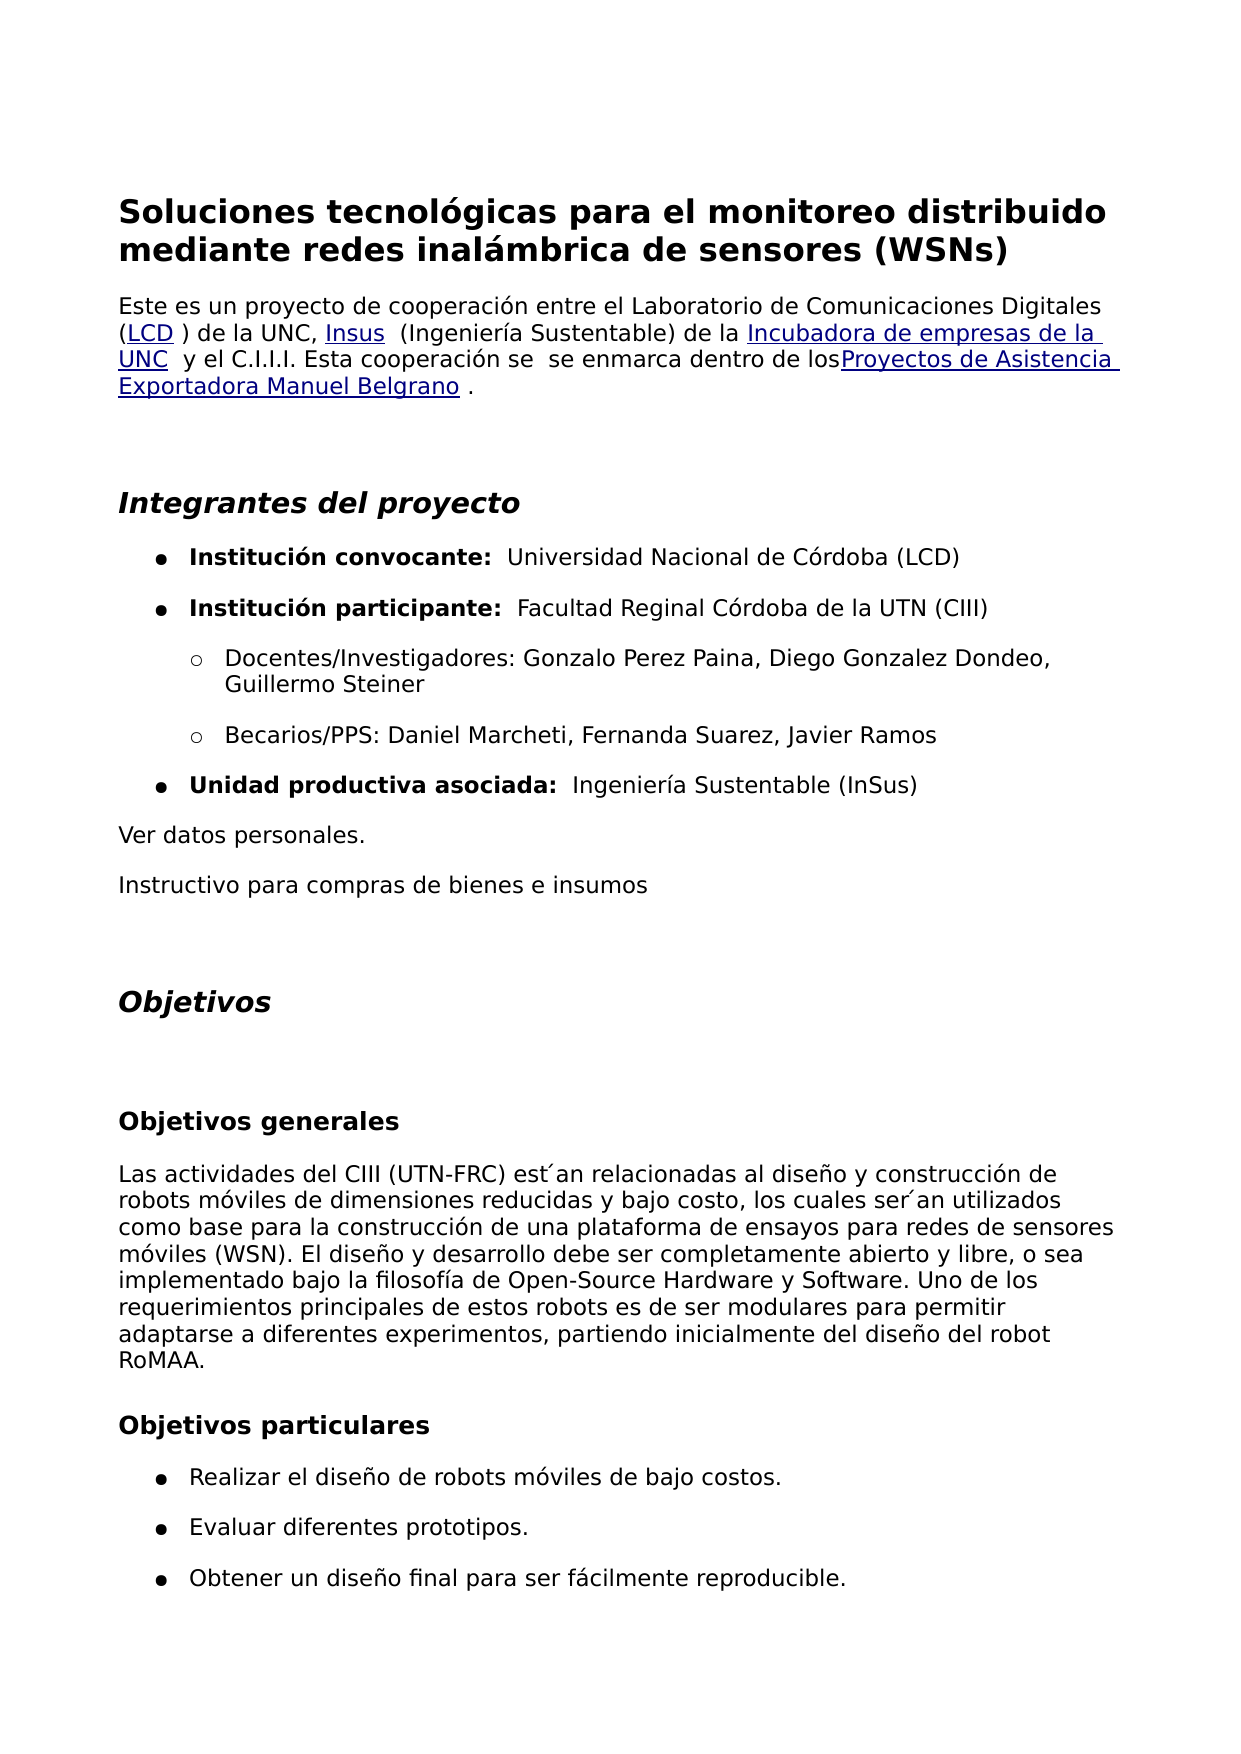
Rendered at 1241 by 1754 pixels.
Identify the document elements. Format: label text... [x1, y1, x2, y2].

list Becarios/PPS: Daniel Marcheti, Fernanda Suarez, Javier Ramos [189, 722, 1122, 748]
text Ver datos personales. [118, 822, 1122, 849]
subtitle Objetivos particulares [118, 1411, 1122, 1440]
subtitle Objetivos [118, 986, 1122, 1019]
text Las actividades del CIII (UTN-FRC) est ́an relacionadas al diseño y construcción de robots móviles de dimensiones reducidas y bajo costo, los cuales ser ́an utilizados como base para la construcción de una plataforma de ensayos para redes de sensores móviles (WSN). El diseño y desarrollo debe ser completamente abierto y libre, o sea implementado bajo la filosofía de Open-Source Hardware y Software. Uno de los requerimientos principales de estos robots es de ser modulares para permitir adaptarse a diferentes experimentos, partiendo inicialmente del diseño del robot RoMAA. [118, 1161, 1122, 1374]
list Realizar el diseño de robots móviles de bajo costos. [153, 1464, 1122, 1491]
list Unidad productiva asociada: Ingeniería Sustentable (InSus) [153, 772, 1122, 799]
list Institución convocante: Universidad Nacional de Córdoba (LCD) [153, 544, 1122, 571]
list Docentes/Investigadores: Gonzalo Perez Paina, Diego Gonzalez Dondeo, Guillermo Steiner [189, 645, 1122, 698]
text Este es un proyecto de cooperación entre el Laboratorio de Comunicaciones Digitales (LCD ) de la UNC, Insus (Ingeniería Sustentable) de la Incubadora de empresas de la UNC y el C.I.I.I. Esta cooperación se se enmarca dentro de losProyectos de Asistencia Exportadora Manuel Belgrano . [118, 293, 1122, 400]
list Institución participante: Facultad Reginal Córdoba de la UTN (CIII) [153, 595, 1122, 621]
text Instructivo para compras de bienes e insumos [118, 872, 1122, 899]
subtitle Integrantes del proyecto [118, 487, 1122, 520]
list Evaluar diferentes prototipos. [153, 1514, 1122, 1541]
list Obtener un diseño final para ser fácilmente reproducible. [153, 1565, 1122, 1591]
subtitle Soluciones tecnológicas para el monitoreo distribuido mediante redes inalámbrica de sensores (WSNs) [118, 193, 1122, 269]
subtitle Objetivos generales [118, 1107, 1122, 1136]
